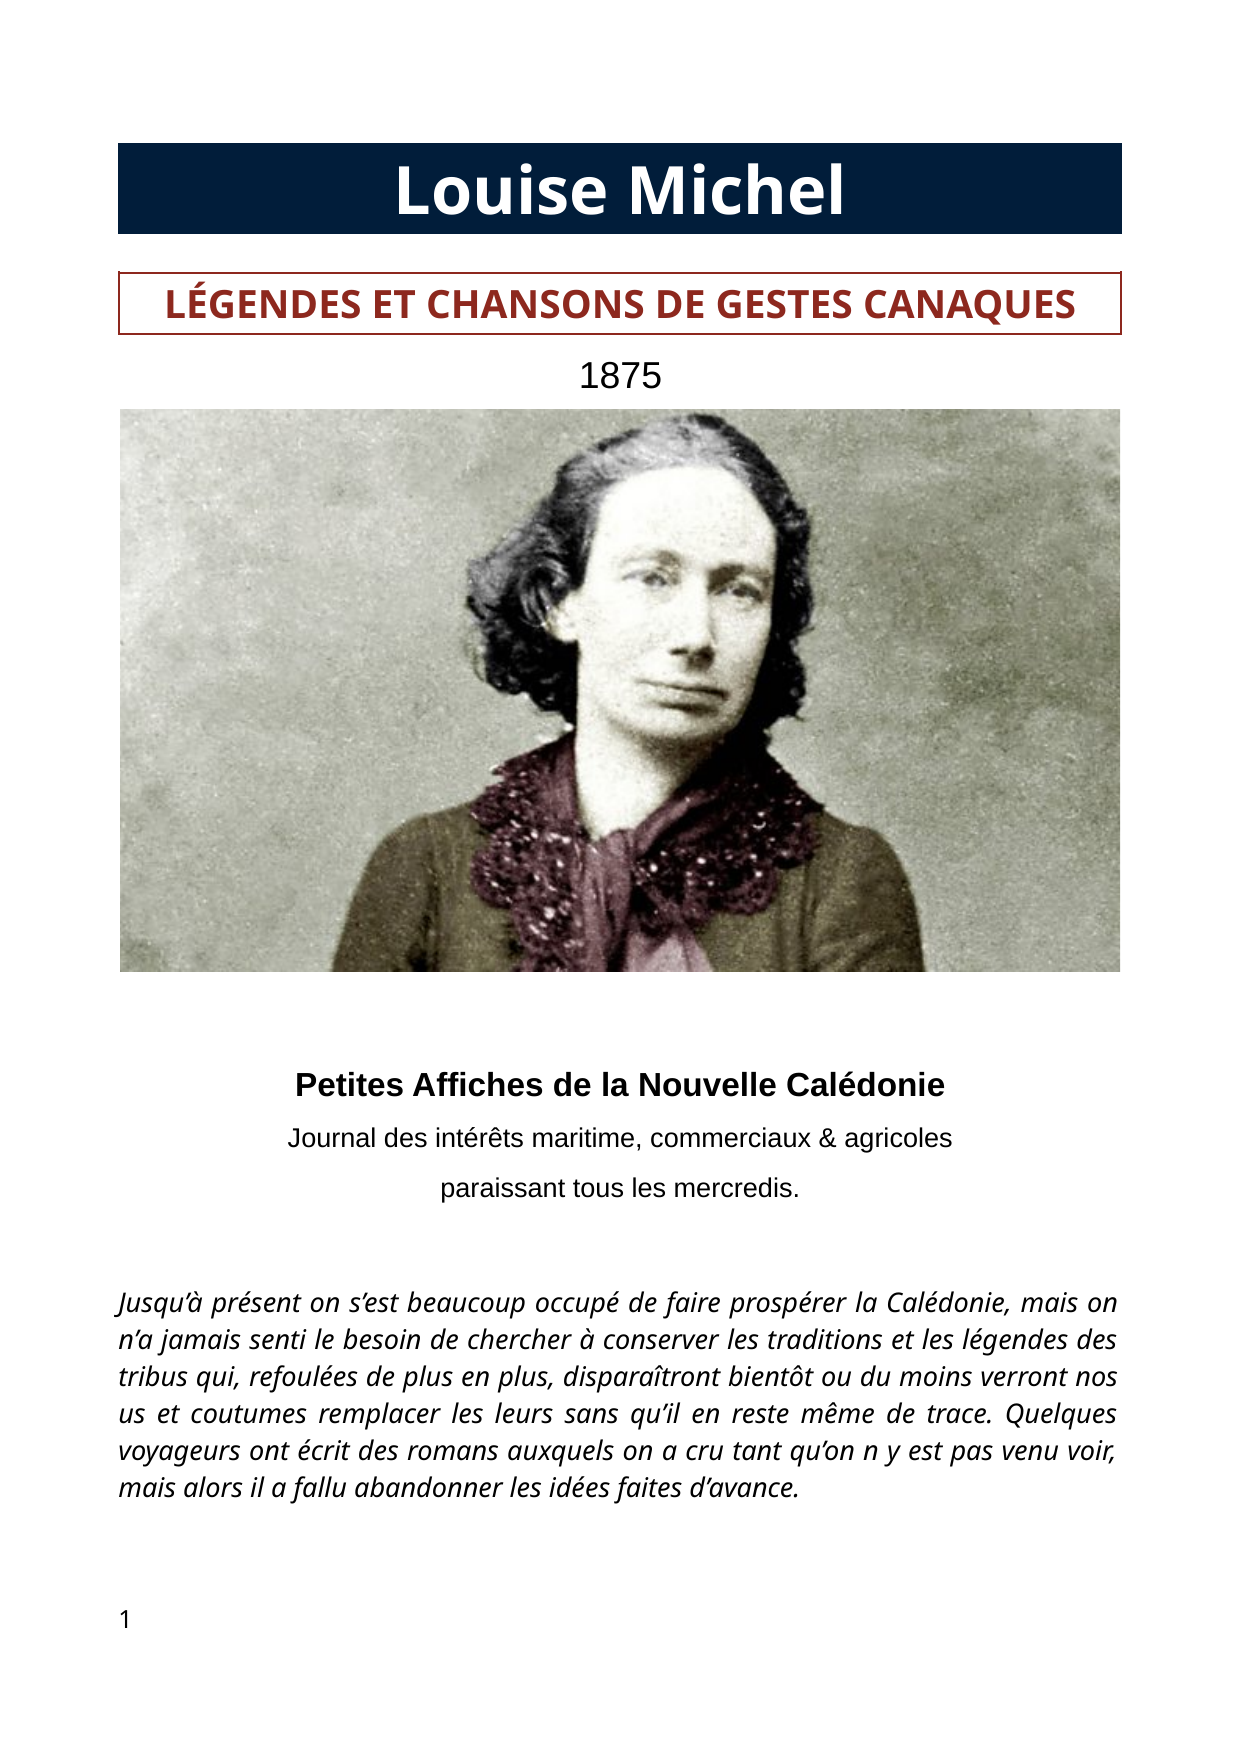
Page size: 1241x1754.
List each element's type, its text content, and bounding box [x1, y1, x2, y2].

text Louise Michel [118, 143, 1122, 234]
text 1875 [118, 353, 1122, 397]
text Jusqu’à présent on s’est beaucoup occupé de faire prospérer la Calédonie, mais on n’a jamais senti le besoin de chercher à conserver les traditions et les légendes des tribus qui, refoulées de plus en plus, disparaîtront bientôt ou du moins verront nos us et coutumes remplacer les leurs sans qu’il en reste même de trace. Quelques voyageurs ont écrit des romans auxquels on a cru tant qu’on n y est pas venu voir, mais alors il a fallu abandonner les idées faites d’avance. [118, 1284, 1122, 1505]
subtitle Légendes et chansons de gestes canaques [120, 274, 1120, 333]
subtitle paraissant tous les mercredis. [118, 1172, 1122, 1203]
subtitle Journal des intérêts maritime, commerciaux & agricoles [118, 1122, 1122, 1153]
picture [120, 409, 1121, 972]
subtitle Petites Affiches de la Nouvelle Calédonie [118, 1065, 1122, 1103]
